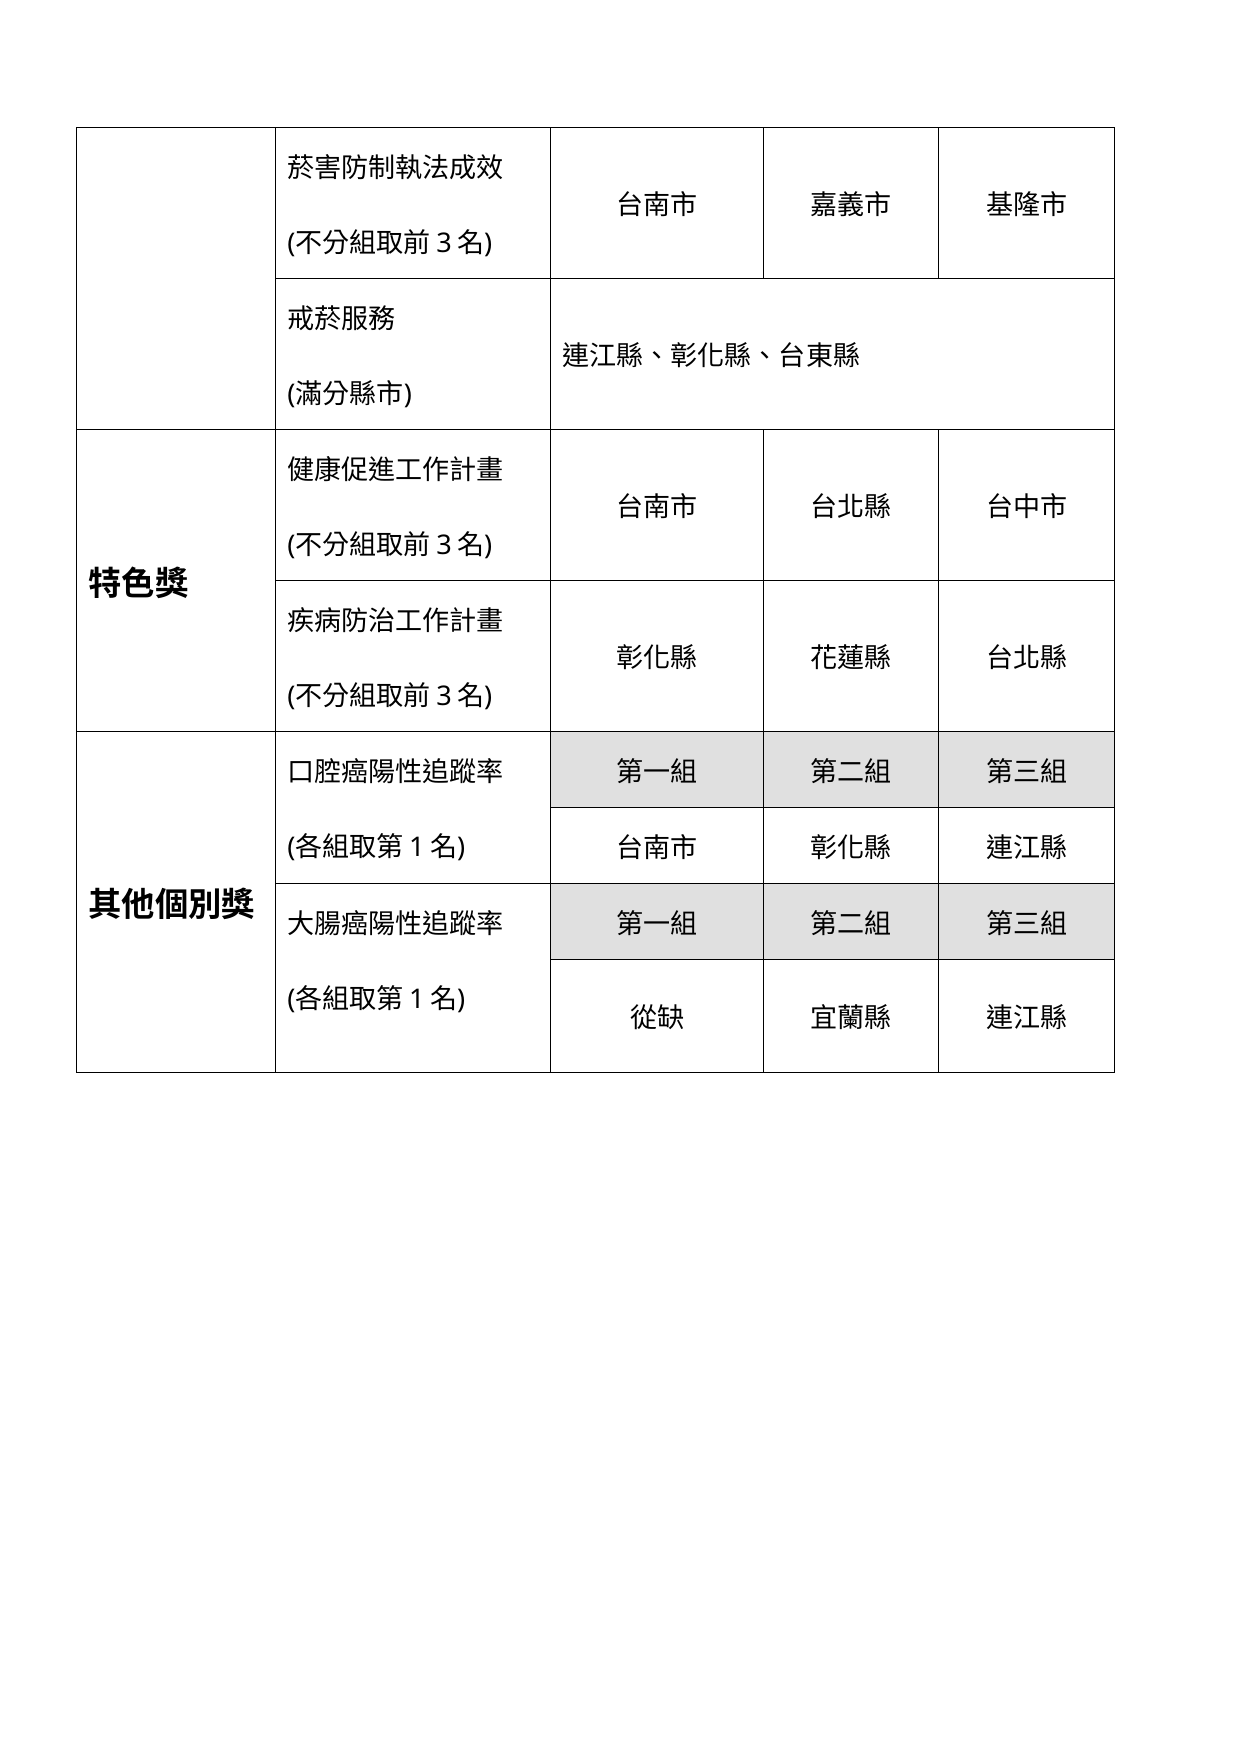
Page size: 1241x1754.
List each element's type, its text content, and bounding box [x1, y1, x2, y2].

table_cell 第二組 [764, 732, 938, 807]
table_cell 連江縣、彰化縣、台東縣 [551, 279, 1114, 429]
table_cell 疾病防治工作計畫 (不分組取前3名) [276, 581, 550, 731]
table_cell 第三組 [939, 732, 1114, 807]
table_cell 宜蘭縣 [764, 960, 938, 1072]
table_cell 特色獎 [77, 430, 275, 731]
table_cell 戒菸服務 (滿分縣市) [276, 279, 550, 429]
table_cell 健康促進工作計畫 (不分組取前3名) [276, 430, 550, 580]
table_cell 台北縣 [764, 430, 938, 580]
table_cell 其他個別獎 [77, 732, 275, 1072]
table_cell 第二組 [764, 884, 938, 959]
table_cell 連江縣 [939, 808, 1114, 883]
table_cell 台北縣 [939, 581, 1114, 731]
table_cell 台中市 [939, 430, 1114, 580]
table_cell 彰化縣 [764, 808, 938, 883]
table_cell 從缺 [551, 960, 763, 1072]
table_cell 菸害防制執法成效 (不分組取前3名) [276, 128, 550, 278]
table_cell [77, 128, 275, 429]
table_cell 台南市 [551, 128, 763, 278]
table_cell 基隆市 [939, 128, 1114, 278]
table_cell 台南市 [551, 430, 763, 580]
table_cell 第三組 [939, 884, 1114, 959]
table_cell 嘉義市 [764, 128, 938, 278]
table_cell 大腸癌陽性追蹤率 (各組取第1名) [276, 884, 550, 1072]
table_cell 台南市 [551, 808, 763, 883]
table_cell 第一組 [551, 732, 763, 807]
table_cell 連江縣 [939, 960, 1114, 1072]
table_cell 第一組 [551, 884, 763, 959]
table_cell 花蓮縣 [764, 581, 938, 731]
table_cell 口腔癌陽性追蹤率 (各組取第1名) [276, 732, 550, 883]
table_cell 彰化縣 [551, 581, 763, 731]
